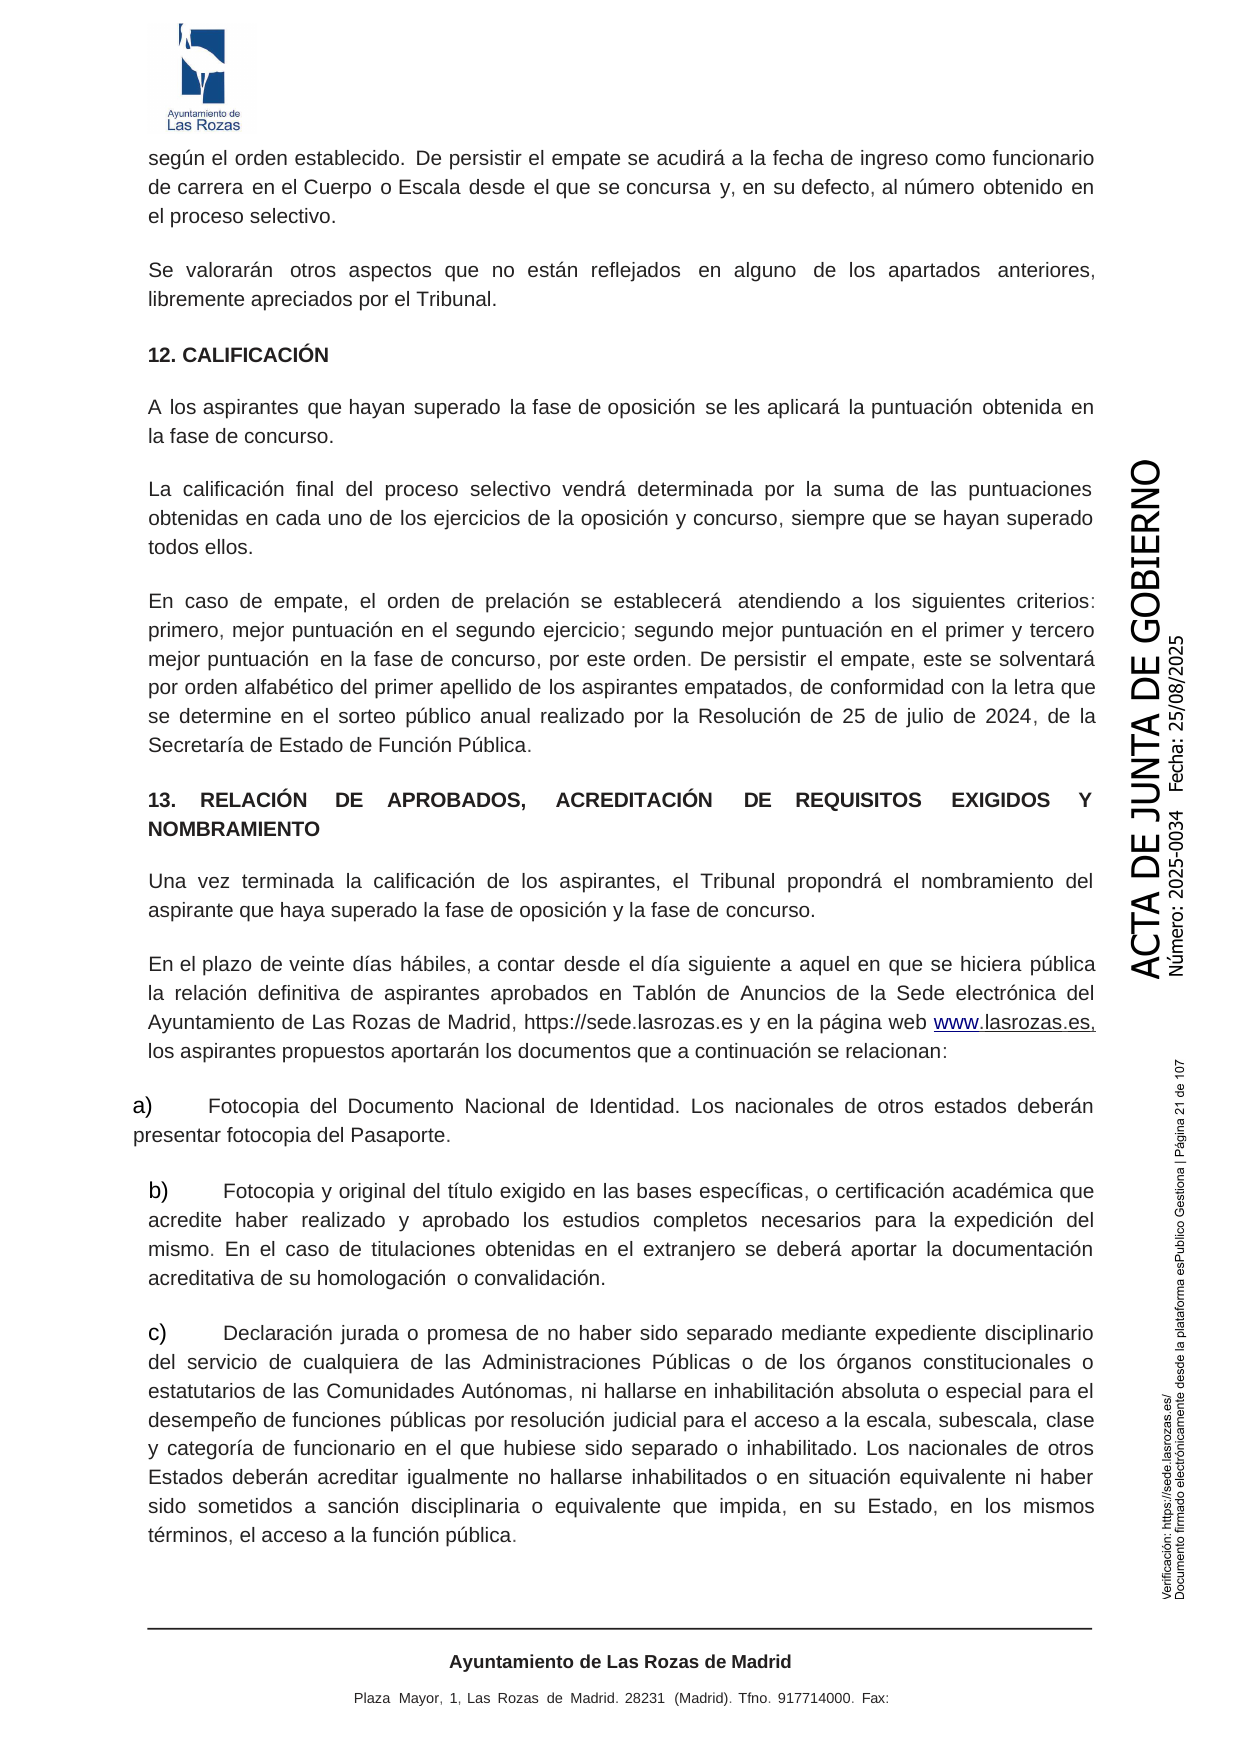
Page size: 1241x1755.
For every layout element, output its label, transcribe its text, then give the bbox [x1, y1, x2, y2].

text Se valorarán otros aspectos que no están reflejados en alguno de los apartados anteriores, libremente apreciados por el Tribunal. [148, 257, 1096, 310]
text A los aspirantes que hayan superado la fase de oposición se les aplicará la puntuación obtenida en la fase de concurso. [148, 395, 1094, 447]
list RELACIÓN DE APROBADOS, ACREDITACIÓN DE REQUISITOS EXIGIDOS Y NOMBRAMIENTO [148, 788, 1093, 841]
text En el plazo de veinte días hábiles, a contar desde el día siguiente a aquel en que se hiciera pública la relación definitiva de aspirantes aprobados en Tablón de Anuncios de la Sede electrónica del Ayuntamiento de Las Rozas de Madrid, https://sede.lasrozas.es y en la página web www.lasrozas.es, los aspirantes propuestos aportarán los documentos que a continuación se relacionan: [148, 952, 1096, 1062]
text según el orden establecido. De persistir el empate se acudirá a la fecha de ingreso como funcionario de carrera en el Cuerpo o Escala desde el que se concursa y, en su defecto, al número obtenido en el proceso selectivo. [148, 146, 1095, 228]
list Fotocopia y original del título exigido en las bases específicas, o certificación académica que acredite haber realizado y aprobado los estudios completos necesarios para la expedición del mismo. En el caso de titulaciones obtenidas en el extranjero se deberá aportar la documentación acreditativa de su homologación o convalidación. [148, 1177, 1094, 1289]
text Una vez terminada la calificación de los aspirantes, el Tribunal propondrá el nombramiento del aspirante que haya superado la fase de oposición y la fase de concurso. [148, 869, 1094, 922]
list Fotocopia del Documento Nacional de Identidad. Los nacionales de otros estados deberán presentar fotocopia del Pasaporte. [132, 1092, 1094, 1147]
list CALIFICACIÓN [148, 343, 1196, 367]
text En caso de empate, el orden de prelación se establecerá atendiendo a los siguientes criterios: primero, mejor puntuación en el segundo ejercicio; segundo mejor puntuación en el primer y tercero mejor puntuación en la fase de concurso, por este orden. De persistir el empate, este se solventará por orden alfabético del primer apellido de los aspirantes empatados, de conformidad con la letra que se determine en el sorteo público anual realizado por la Resolución de 25 de julio de 2024, de la Secretaría de Estado de Función Pública. [148, 589, 1096, 757]
text La calificación final del proceso selectivo vendrá determinada por la suma de las puntuaciones obtenidas en cada uno de los ejercicios de la oposición y concurso, siempre que se hayan superado todos ellos. [148, 477, 1093, 559]
list Declaración jurada o promesa de no haber sido separado mediante expediente disciplinario del servicio de cualquiera de las Administraciones Públicas o de los órganos constitucionales o estatutarios de las Comunidades Autónomas, ni hallarse en inhabilitación absoluta o especial para el desempeño de funciones públicas por resolución judicial para el acceso a la escala, subescala, clase y categoría de funcionario en el que hubiese sido separado o inhabilitado. Los nacionales de otros Estados deberán acreditar igualmente no hallarse inhabilitados o en situación equivalente ni haber sido sometidos a sanción disciplinaria o equivalente que impida, en su Estado, en los mismos términos, el acceso a la función pública. [148, 1319, 1095, 1546]
